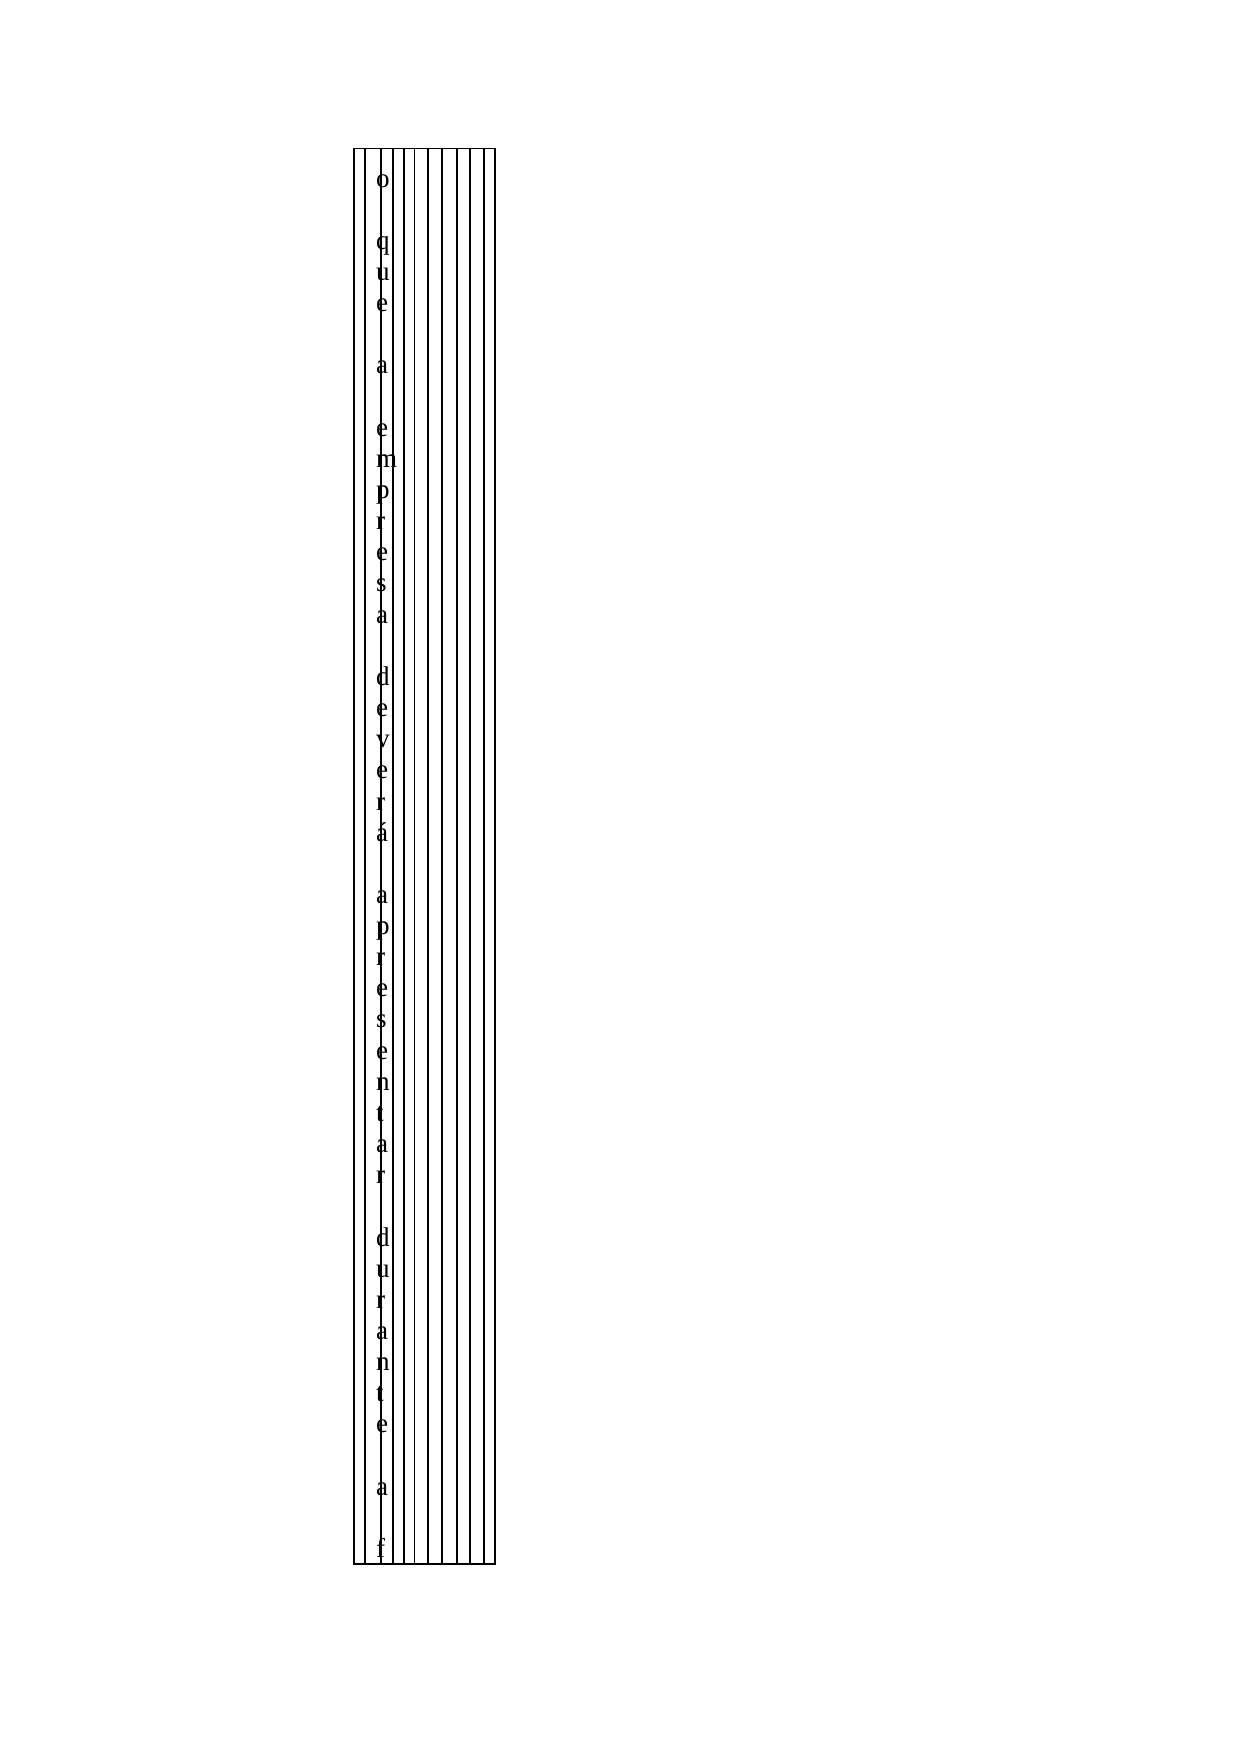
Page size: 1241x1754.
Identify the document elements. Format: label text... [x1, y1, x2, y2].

table_cell 484528 [382, 149, 392, 1563]
table_cell 223.333,62 [471, 149, 483, 1563]
table_cell 219.980,00 [415, 149, 427, 1563]
table_cell VEÍCULO 06 Volkswagen, modelo Gol 1.6, MI, 8V T.flex, 4P, AC, DH, VE, TE, Alarme, Ano: 2011/12, placa NCR-4459. [443, 149, 456, 1563]
table_cell 19.929,02 [458, 149, 469, 1563]
table_cell 2 [405, 149, 414, 1563]
table_cell 216.626,38 [485, 149, 494, 1563]
table_cell 01 [355, 149, 364, 1563]
table_cell Unidade [394, 149, 403, 1563]
table_cell 439.960,00 [429, 149, 441, 1563]
